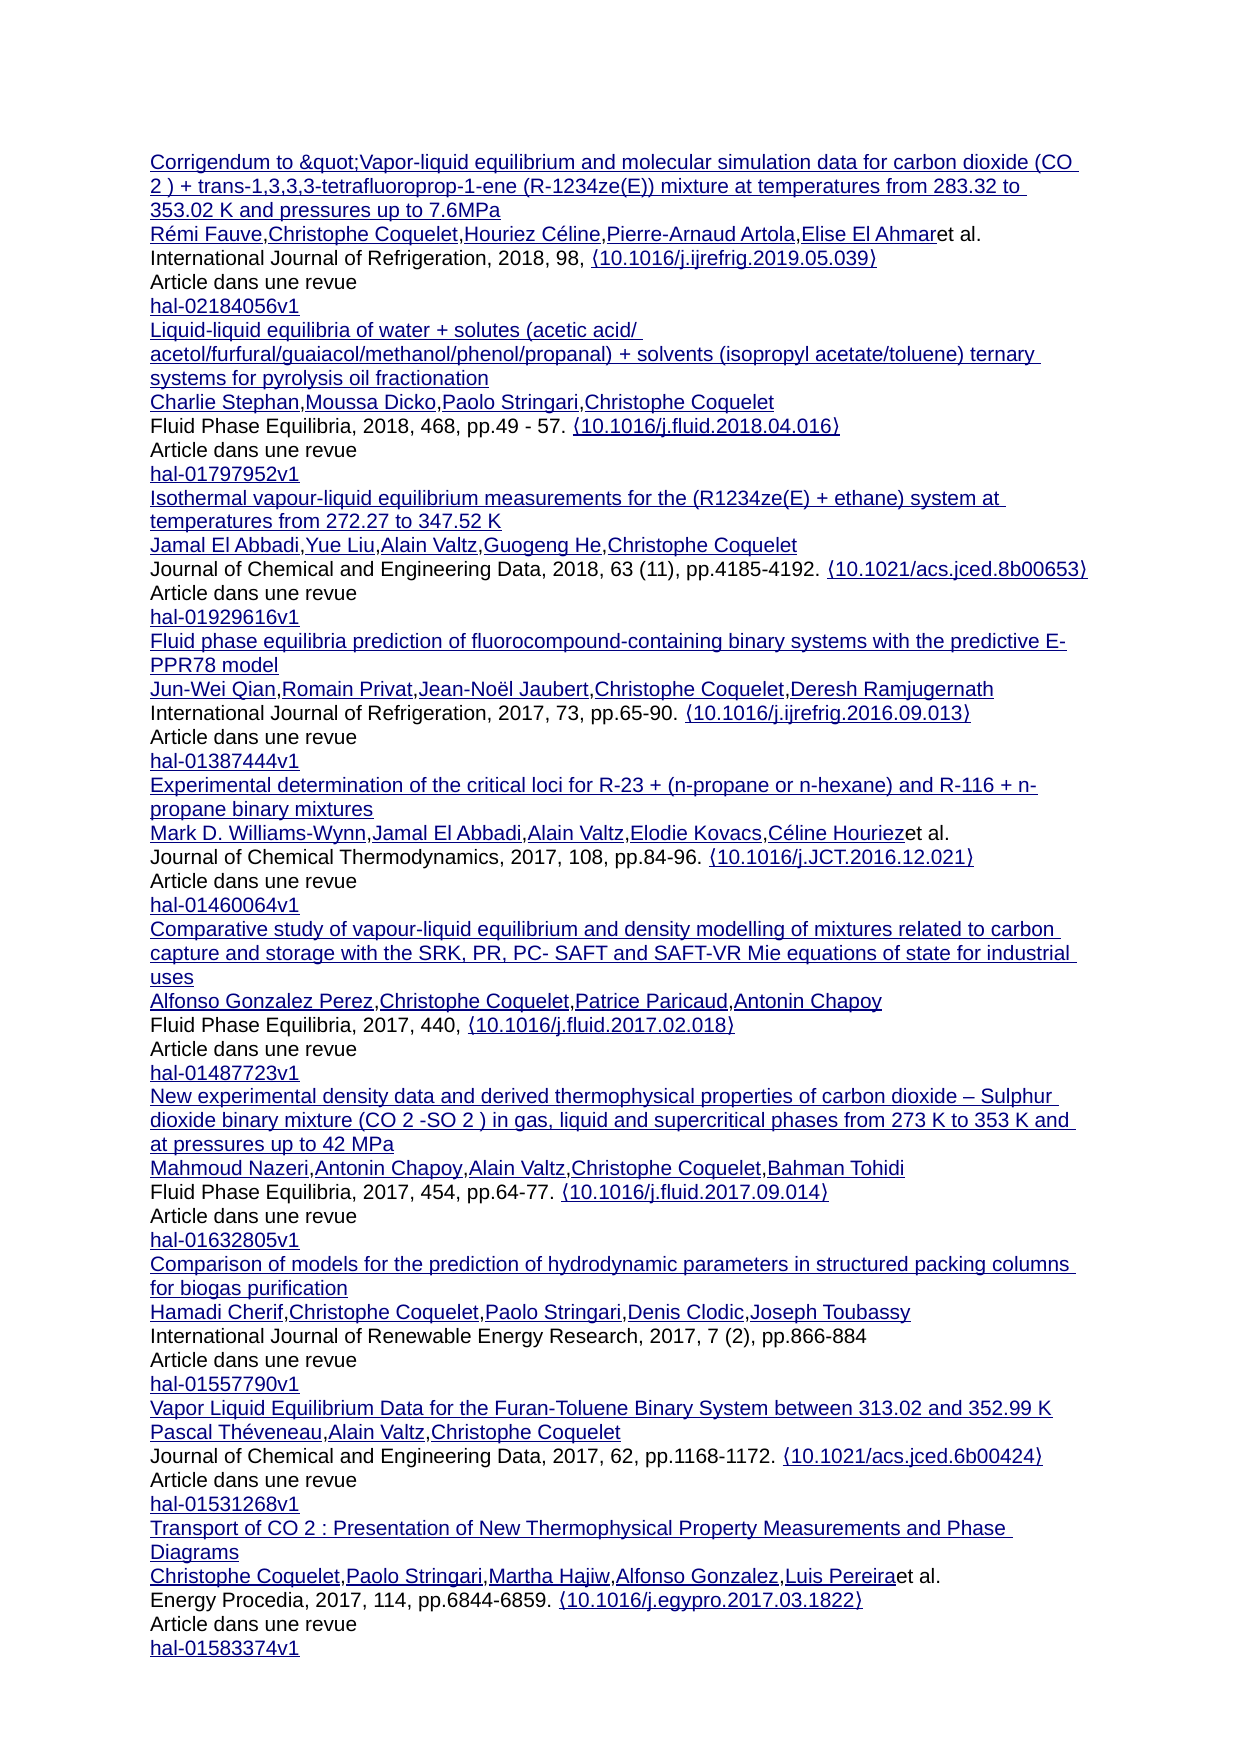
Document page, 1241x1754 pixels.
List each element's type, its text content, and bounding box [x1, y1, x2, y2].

table_cell Corrigendum to &quot;Vapor-liquid equilibrium and molecular simulation data for carbon dioxide (CO 2 ) + trans-1,3,3,3-tetrafluoroprop-1-ene (R-1234ze(E)) mixture at temperatures from 283.32 to 353.02 K and pressures up to 7.6MPa Rémi Fauve,Christophe Coquelet,Houriez Céline,Pierre-Arnaud Artola,Elise El Ahmaret al. International Journal of Refrigeration, 2018, 98, ⟨10.1016/j.ijrefrig.2019.05.039⟩ Article dans une revue hal-02184056v1 [150, 150, 1090, 318]
table_cell Comparison of models for the prediction of hydrodynamic parameters in structured packing columns for biogas purification Hamadi Cherif,Christophe Coquelet,Paolo Stringari,Denis Clodic,Joseph Toubassy International Journal of Renewable Energy Research, 2017, 7 (2), pp.866-884 Article dans une revue hal-01557790v1 [150, 1252, 1090, 1396]
table_cell Fluid phase equilibria prediction of fluorocompound-containing binary systems with the predictive E-PPR78 model Jun-Wei Qian,Romain Privat,Jean-Noël Jaubert,Christophe Coquelet,Deresh Ramjugernath International Journal of Refrigeration, 2017, 73, pp.65-90. ⟨10.1016/j.ijrefrig.2016.09.013⟩ Article dans une revue hal-01387444v1 [150, 629, 1090, 773]
table_cell Vapor Liquid Equilibrium Data for the Furan-Toluene Binary System between 313.02 and 352.99 K Pascal Théveneau,Alain Valtz,Christophe Coquelet Journal of Chemical and Engineering Data, 2017, 62, pp.1168-1172. ⟨10.1021/acs.jced.6b00424⟩ Article dans une revue hal-01531268v1 [150, 1396, 1090, 1516]
table_cell New experimental density data and derived thermophysical properties of carbon dioxide – Sulphur dioxide binary mixture (CO 2 -SO 2 ) in gas, liquid and supercritical phases from 273 K to 353 K and at pressures up to 42 MPa Mahmoud Nazeri,Antonin Chapoy,Alain Valtz,Christophe Coquelet,Bahman Tohidi Fluid Phase Equilibria, 2017, 454, pp.64-77. ⟨10.1016/j.fluid.2017.09.014⟩ Article dans une revue hal-01632805v1 [150, 1084, 1090, 1252]
table_cell Comparative study of vapour-liquid equilibrium and density modelling of mixtures related to carbon capture and storage with the SRK, PR, PC- SAFT and SAFT-VR Mie equations of state for industrial uses Alfonso Gonzalez Perez,Christophe Coquelet,Patrice Paricaud,Antonin Chapoy Fluid Phase Equilibria, 2017, 440, ⟨10.1016/j.fluid.2017.02.018⟩ Article dans une revue hal-01487723v1 [150, 917, 1090, 1084]
table_cell Liquid-liquid equilibria of water + solutes (acetic acid/ acetol/furfural/guaiacol/methanol/phenol/propanal) + solvents (isopropyl acetate/toluene) ternary systems for pyrolysis oil fractionation Charlie Stephan,Moussa Dicko,Paolo Stringari,Christophe Coquelet Fluid Phase Equilibria, 2018, 468, pp.49 - 57. ⟨10.1016/j.fluid.2018.04.016⟩ Article dans une revue hal-01797952v1 [150, 318, 1090, 485]
table_cell Transport of CO 2 : Presentation of New Thermophysical Property Measurements and Phase Diagrams Christophe Coquelet,Paolo Stringari,Martha Hajiw,Alfonso Gonzalez,Luis Pereiraet al. Energy Procedia, 2017, 114, pp.6844-6859. ⟨10.1016/j.egypro.2017.03.1822⟩ Article dans une revue hal-01583374v1 [150, 1516, 1090, 1659]
table_cell Isothermal vapour-liquid equilibrium measurements for the (R1234ze(E) + ethane) system at temperatures from 272.27 to 347.52 K Jamal El Abbadi,Yue Liu,Alain Valtz,Guogeng He,Christophe Coquelet Journal of Chemical and Engineering Data, 2018, 63 (11), pp.4185-4192. ⟨10.1021/acs.jced.8b00653⟩ Article dans une revue hal-01929616v1 [150, 485, 1090, 629]
table_cell Experimental determination of the critical loci for R-23 + (n-propane or n-hexane) and R-116 + n-propane binary mixtures Mark D. Williams-Wynn,Jamal El Abbadi,Alain Valtz,Elodie Kovacs,Céline Houriezet al. Journal of Chemical Thermodynamics, 2017, 108, pp.84-96. ⟨10.1016/j.JCT.2016.12.021⟩ Article dans une revue hal-01460064v1 [150, 773, 1090, 917]
